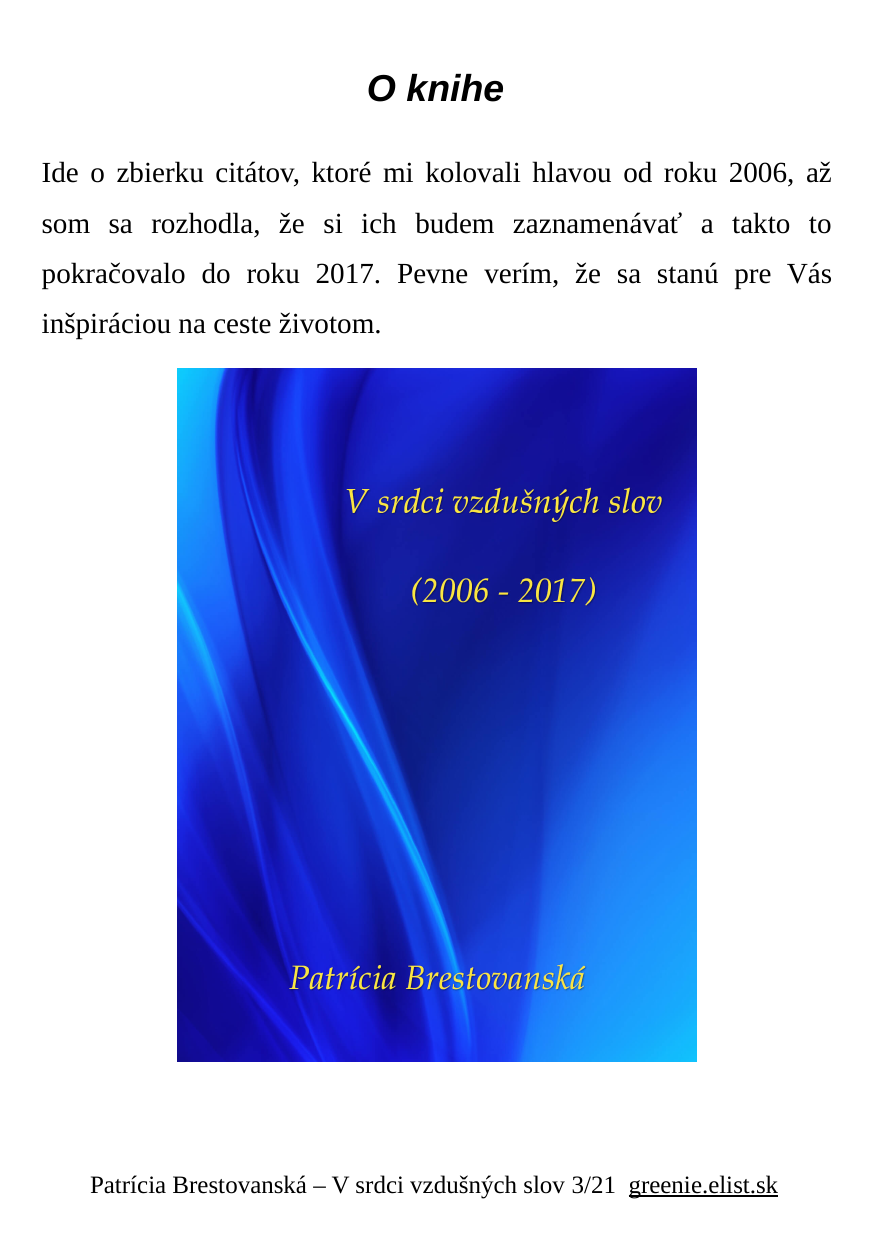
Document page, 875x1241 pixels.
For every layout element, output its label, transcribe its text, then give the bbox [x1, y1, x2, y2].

text Ide o zbierku citátov, ktoré mi kolovali hlavou od roku 2006, až som sa rozhodla, že si ich budem zaznamenávať a takto to pokračovalo do roku 2017. Pevne verím, že sa stanú pre Vás inšpiráciou na ceste životom. [41, 156, 833, 340]
subtitle O knihe [41, 66, 833, 109]
picture [177, 368, 697, 1062]
